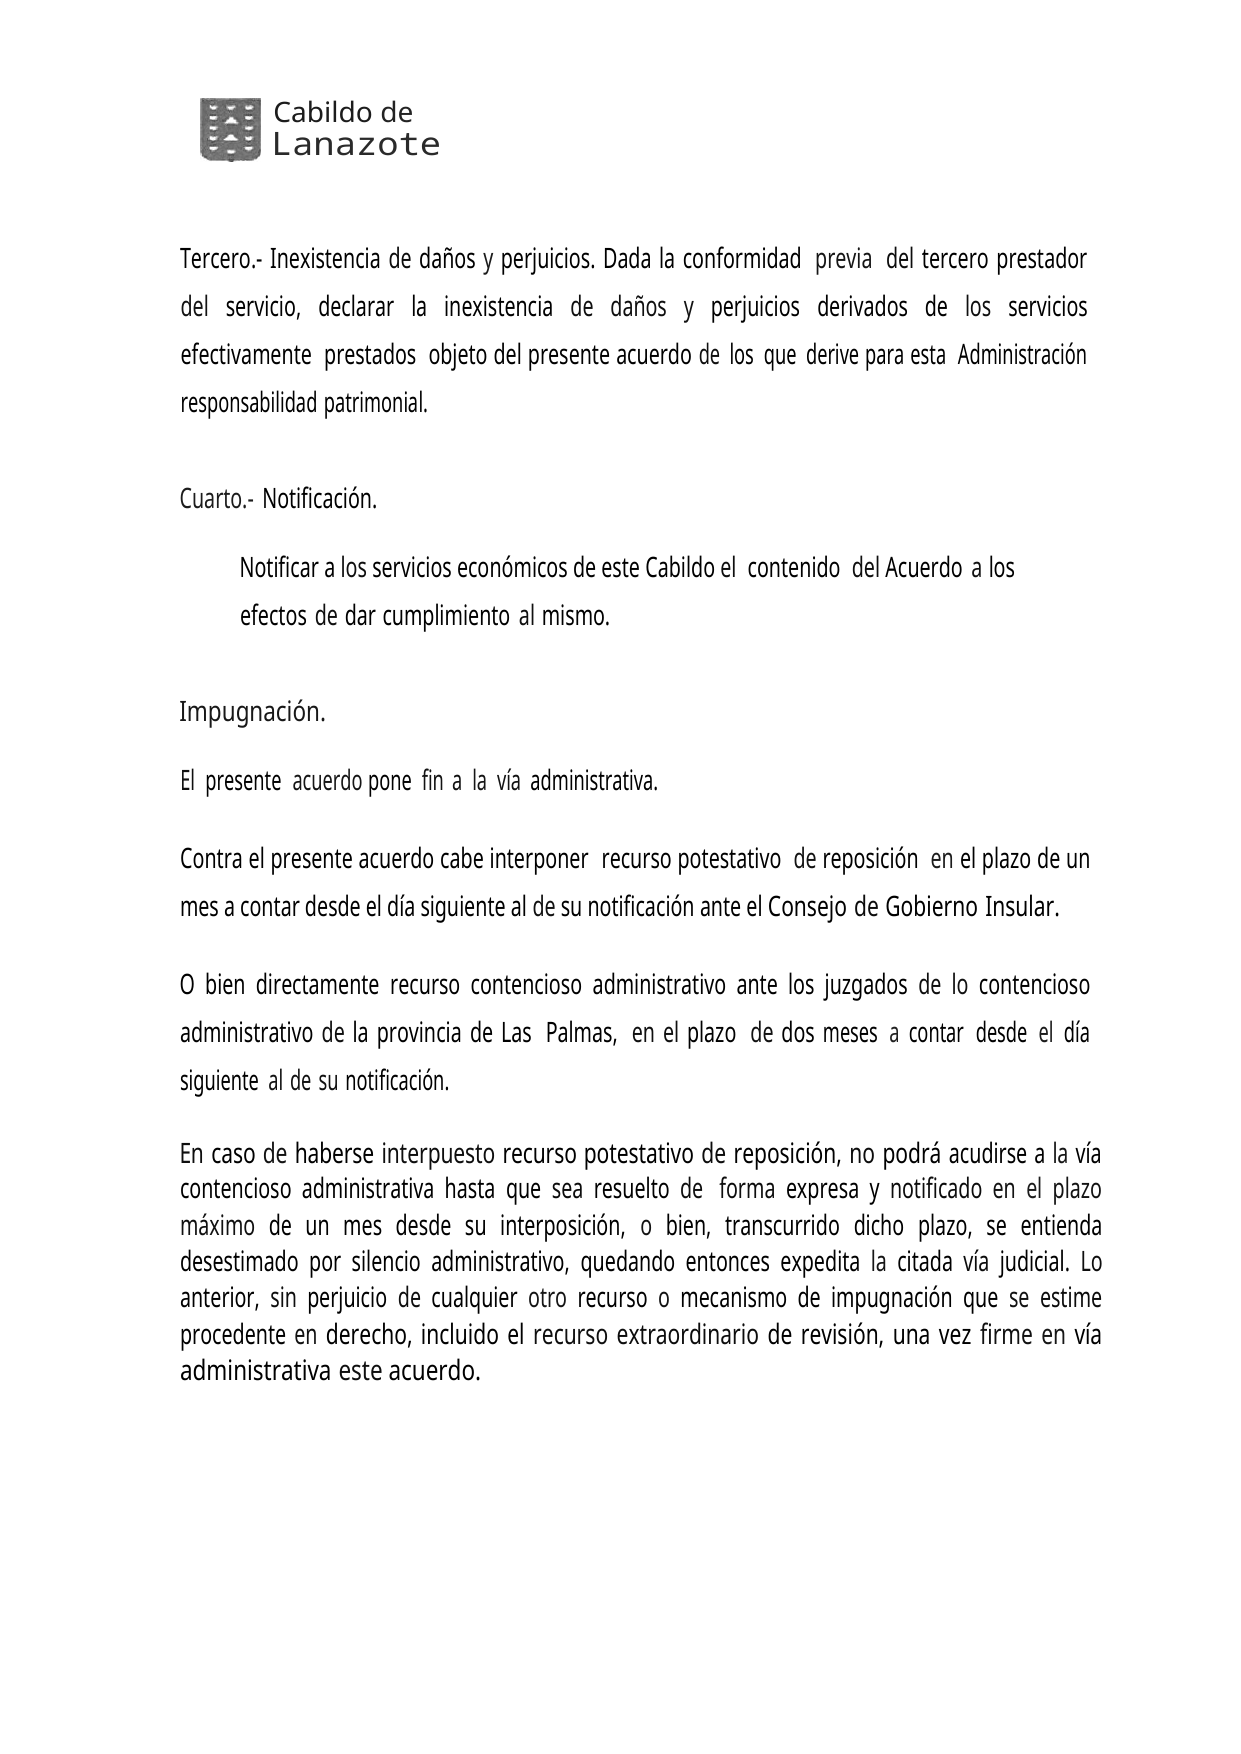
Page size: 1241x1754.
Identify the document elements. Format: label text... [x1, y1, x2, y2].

text Contra el presente acuerdo cabe interponer recurso potestativo de reposición en el plazo de un mes a contar desde el día siguiente al de su notificación ante el Consejo de Gobierno Insular. [180, 838, 1091, 924]
text Cuarto.- Notificación. [179, 479, 1240, 517]
text Lanazote [271, 129, 1240, 162]
text El presente acuerdo pone fin a la vía administrativa. [180, 760, 1240, 799]
text O bien directamente recurso contencioso administrativo ante los juzgados de lo contencioso administrativo de la provincia de Las Palmas, en el plazo de dos meses a contar desde el día siguiente al de su notificación. [179, 964, 1091, 1099]
text En caso de haberse interpuesto recurso potestativo de reposición, no podrá acudirse a la vía contencioso administrativa hasta que sea resuelto de forma expresa y notificado en el plazo máximo de un mes desde su interposición, o bien, transcurrido dicho plazo, se entienda desestimado por silencio administrativo, quedando entonces expedita la citada vía judicial. Lo anterior, sin perjuicio de cualquier otro recurso o mecanismo de impugnación que se estime procedente en derecho, incluido el recurso extraordinario de revisión, una vez firme en vía administrativa este acuerdo. [179, 1134, 1102, 1389]
picture [200, 98, 261, 162]
text Cabildo de [273, 95, 1240, 129]
text Tercero.- Inexistencia de daños y perjuicios. Dada la conformidad previa del tercero prestador del servicio, declarar la inexistencia de daños y perjuicios derivados de los servicios efectivamente prestados objeto del presente acuerdo de los que derive para esta Administración responsabilidad patrimonial. [180, 238, 1088, 420]
text Notificar a los servicios económicos de este Cabildo el contenido del Acuerdo a los efectos de dar cumplimiento al mismo. [239, 548, 1062, 634]
text Impugnación. [179, 691, 1240, 729]
